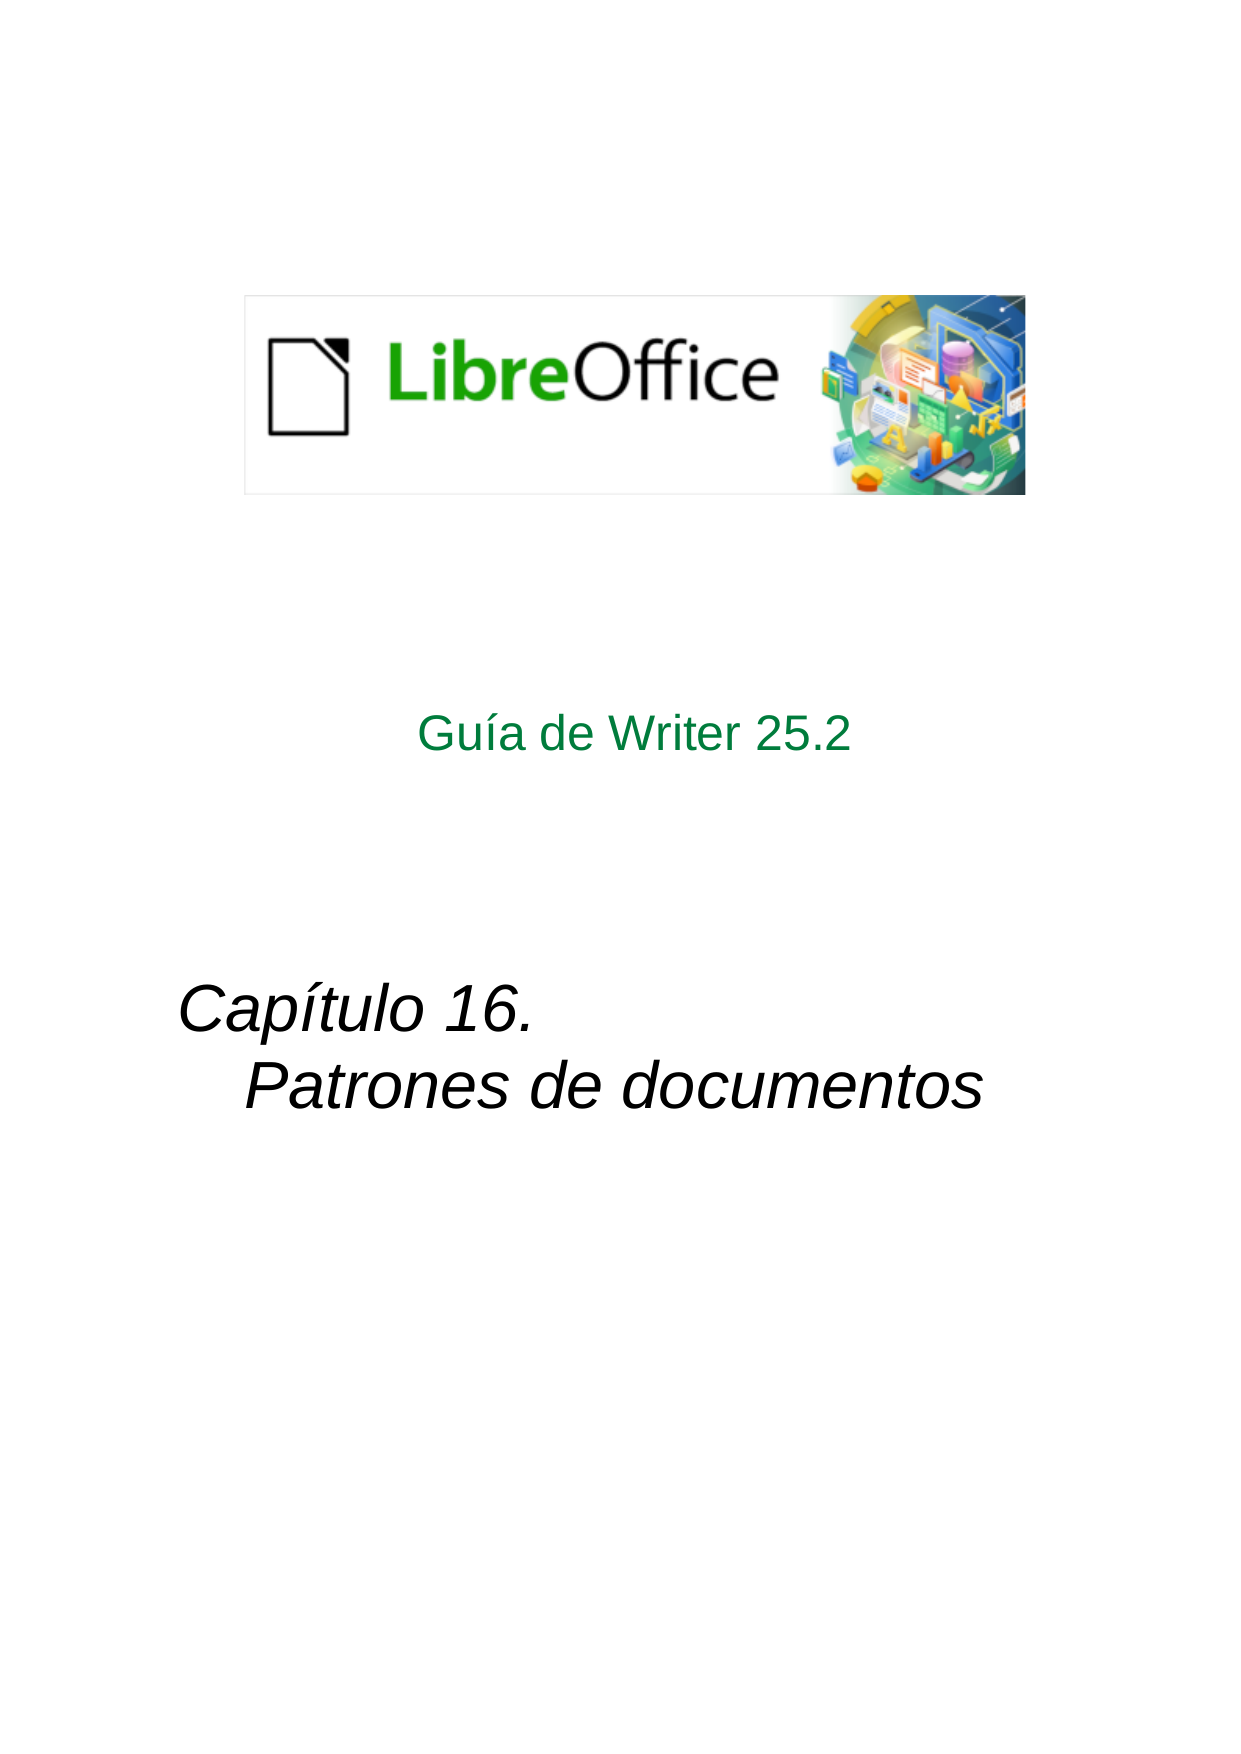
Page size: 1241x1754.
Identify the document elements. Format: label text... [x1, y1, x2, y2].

picture [244, 295, 1026, 495]
text Guía de Writer 25.2 [177, 703, 1093, 761]
title Capítulo 16. Patrones de documentos [177, 969, 1093, 1122]
